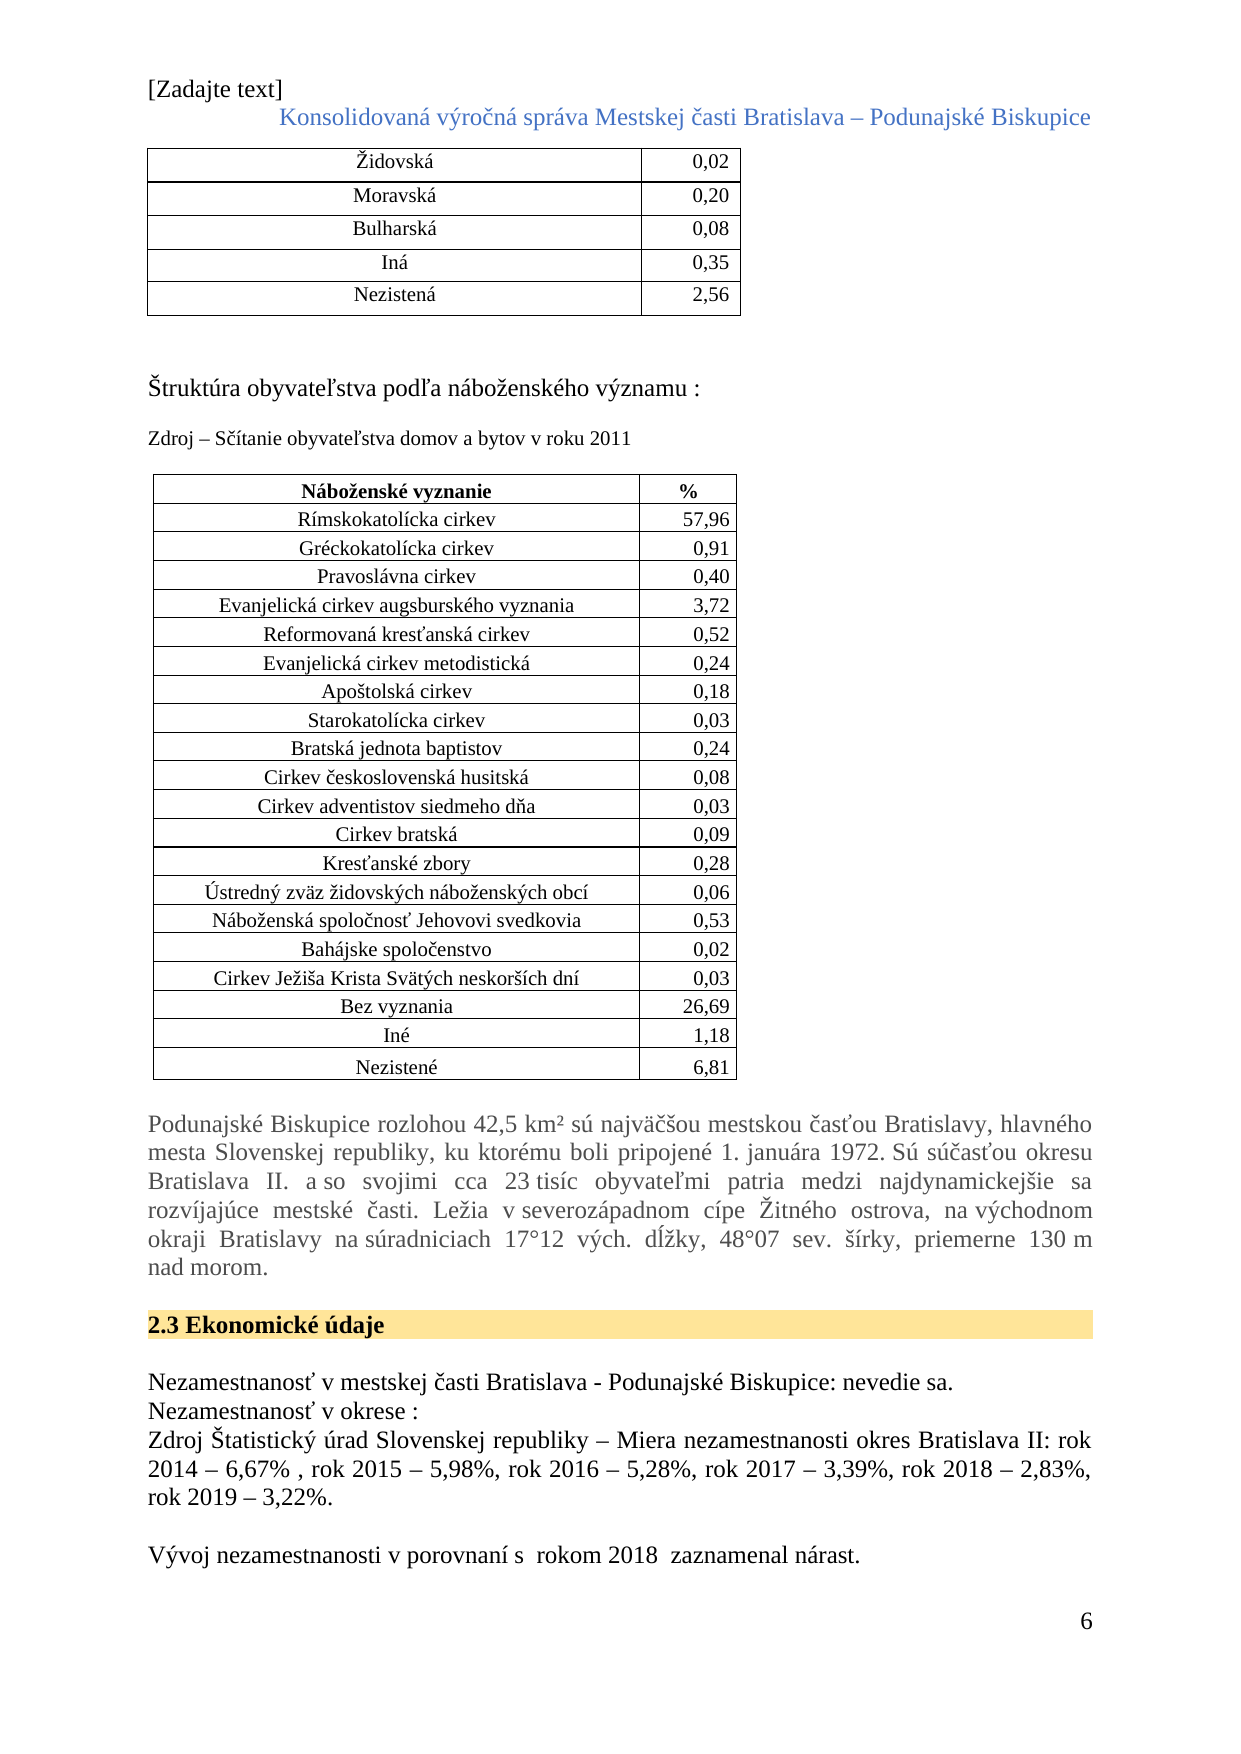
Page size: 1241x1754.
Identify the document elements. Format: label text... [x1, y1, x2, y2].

table_header Náboženské vyznanie [154, 475, 639, 503]
table_cell Náboženská spoločnosť Jehovovi svedkovia [154, 905, 639, 932]
table_cell 0,02 [642, 149, 740, 181]
table_cell 0,03 [640, 704, 736, 732]
table_cell 6,81 [640, 1048, 736, 1079]
table_cell Židovská [148, 149, 641, 181]
table_cell 0,91 [640, 532, 736, 560]
table_cell 0,03 [640, 790, 736, 818]
table_cell 0,02 [640, 933, 736, 961]
list Ekonomické údaje [148, 1310, 1093, 1339]
table_cell Bulharská [148, 216, 641, 249]
table_cell 0,03 [640, 962, 736, 989]
text Nezamestnanosť v mestskej časti Bratislava - Podunajské Biskupice: nevedie sa. [148, 1367, 1093, 1396]
table_cell 0,24 [640, 733, 736, 760]
table_cell 0,20 [642, 183, 740, 215]
text Vývoj nezamestnanosti v porovnaní s rokom 2018 zaznamenal nárast. [148, 1540, 1093, 1569]
table_cell 0,28 [640, 848, 736, 875]
table_cell Iné [154, 1019, 639, 1047]
table_cell 0,08 [640, 761, 736, 789]
table_cell 0,08 [642, 216, 740, 249]
table_cell Bahájske spoločenstvo [154, 933, 639, 961]
table_cell Moravská [148, 183, 641, 215]
table_cell Apoštolská cirkev [154, 676, 639, 703]
table_cell 3,72 [640, 590, 736, 617]
table_cell Bratská jednota baptistov [154, 733, 639, 760]
text Štruktúra obyvateľstva podľa náboženského významu : [148, 373, 1093, 402]
table_cell Iná [148, 250, 641, 281]
table_cell Bez vyznania [154, 991, 639, 1018]
table_cell Kresťanské zbory [154, 848, 639, 875]
table_cell 1,18 [640, 1019, 736, 1047]
table_cell 0,40 [640, 561, 736, 588]
table_cell 0,24 [640, 647, 736, 674]
table_cell 2,56 [642, 282, 740, 314]
table_cell Reformovaná kresťanská cirkev [154, 618, 639, 646]
table_cell Evanjelická cirkev augsburského vyznania [154, 590, 639, 617]
table_cell Cirkev Ježiša Krista Svätých neskorších dní [154, 962, 639, 989]
table_cell Ústredný zväz židovských náboženských obcí [154, 876, 639, 904]
table_cell 0,18 [640, 676, 736, 703]
table_cell Gréckokatolícka cirkev [154, 532, 639, 560]
text Zdroj Štatistický úrad Slovenskej republiky – Miera nezamestnanosti okres Bratislava II: rok 2014 – 6,67% , rok 2015 – 5,98%, rok 2016 – 5,28%, rok 2017 – 3,39%, rok 2018 – 2,83%, rok 2019 – 3,22%. [148, 1425, 1093, 1511]
table_cell Cirkev československá husitská [154, 761, 639, 789]
table_header % [640, 475, 736, 503]
table_cell Nezistené [154, 1048, 639, 1079]
table_cell 0,06 [640, 876, 736, 904]
table_cell 0,35 [642, 250, 740, 281]
table_cell Evanjelická cirkev metodistická [154, 647, 639, 674]
table_cell Cirkev adventistov siedmeho dňa [154, 790, 639, 818]
table_cell Rímskokatolícka cirkev [154, 504, 639, 531]
text Nezamestnanosť v okrese : [148, 1396, 1093, 1425]
text Podunajské Biskupice rozlohou 42,5 km² sú najväčšou mestskou časťou Bratislavy, hlavného mesta Slovenskej republiky, ku ktorému boli pripojené 1. januára 1972. Sú súčasťou okresu Bratislava II. a so svojimi cca 23 tisíc obyvateľmi patria medzi najdynamickejšie sa rozvíjajúce mestské časti. Ležia v severozápadnom cípe Žitného ostrova, na východnom okraji Bratislavy na súradniciach 17°12 vých. dĺžky, 48°07 sev. šírky, priemerne 130 m nad morom. [148, 1109, 1093, 1281]
table_cell Starokatolícka cirkev [154, 704, 639, 732]
table_cell Pravoslávna cirkev [154, 561, 639, 588]
table_cell 0,53 [640, 905, 736, 932]
table_cell Nezistená [148, 282, 641, 314]
table_cell 0,09 [640, 819, 736, 846]
table_cell 26,69 [640, 991, 736, 1018]
table_cell 0,52 [640, 618, 736, 646]
table_cell 57,96 [640, 504, 736, 531]
table_cell Cirkev bratská [154, 819, 639, 846]
text Zdroj – Sčítanie obyvateľstva domov a bytov v roku 2011 [148, 426, 1093, 450]
